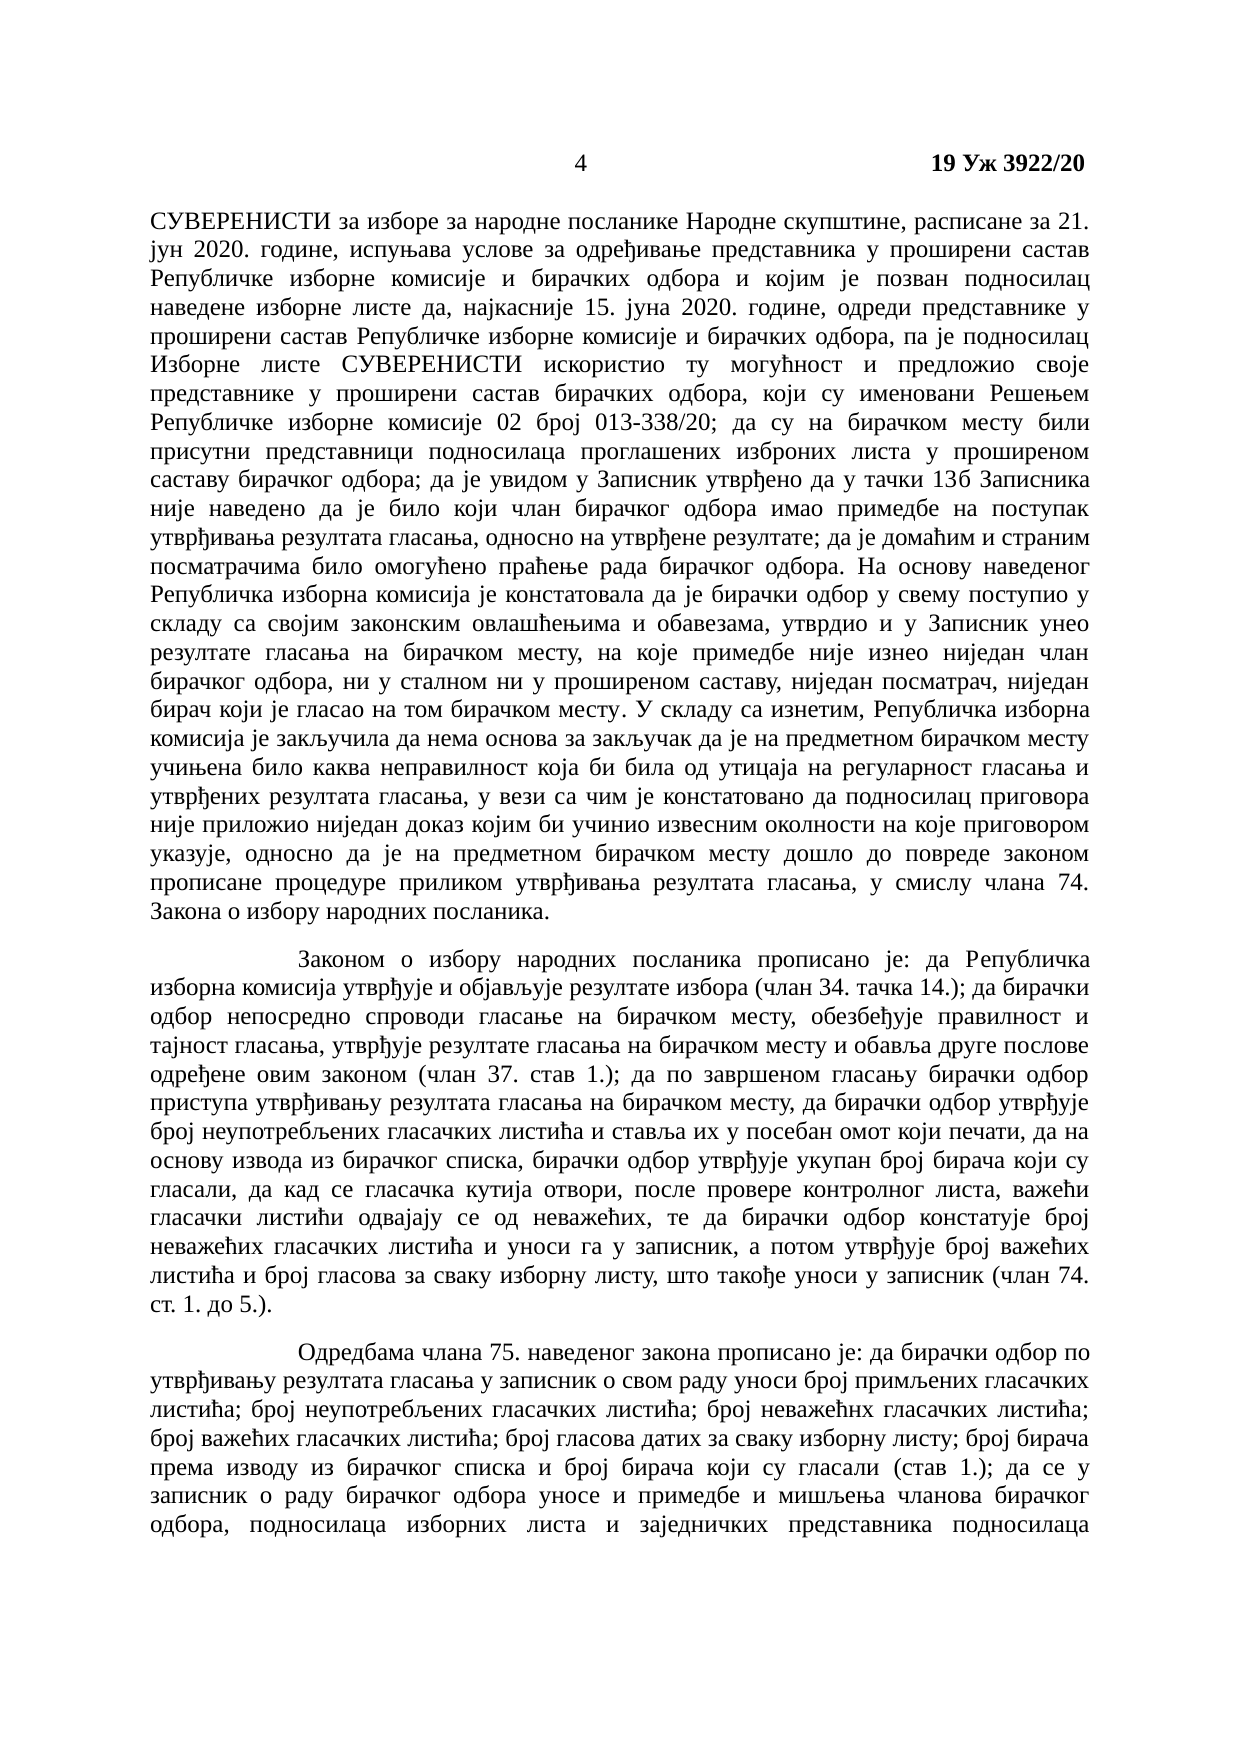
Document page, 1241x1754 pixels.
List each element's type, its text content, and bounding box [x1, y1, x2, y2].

text Законом о избору народних посланика прописано је: да Републичка изборна комисија утврђује и објављује резултате избора (члан 34. тачка 14.); да бирачки одбор непосредно спроводи гласање на бирачком месту, обезбеђује правилност и тајност гласања, утврђује резултате гласања на бирачком месту и обавља друге послове одређене овим законом (члан 37. став 1.); да по завршеном гласању бирачки одбор приступа утврђивању резултата гласања на бирачком месту, да бирачки одбор утврђује број неупотребљених гласачких листића и ставља их у посебан омот који печати, да на основу извода из бирачког списка, бирачки одбор утврђује укупан број бирача који су гласали, да кад се гласачка кутија отвори, после провере контролног листа, важећи гласачки листићи одвајају се од неважећих, те да бирачки одбор констатује број неважећих гласачких листића и уноси га у записник, а потом утврђује број важећих листића и број гласова за сваку изборну листу, што такође уноси у записник (члан 74. ст. 1. до 5.). [150, 944, 1090, 1317]
text Одредбама члана 75. наведеног закона прописано је: да бирачки одбор по утврђивању резултата гласања у записник о свом раду уноси број примљених гласачких листића; број неупотребљених гласачких листића; број неважећнх гласачких листића; број важећих гласачких листића; број гласова датих за сваку изборну листу; број бирача према изводу из бирачког списка и број бирача који су гласали (став 1.); да се у записник о раду бирачког одбора уносе и примедбе и мишљења чланова бирачког одбора, подносилаца изборних листа и заједничких представника подносилаца [150, 1337, 1090, 1538]
text СУВЕРЕНИСТИ за изборе за народне посланике Народне скупштине, расписане за 21. јун 2020. године, испуњава услове за одређивање представника у проширени састав Републичке изборне комисије и бирачких одбора и којим је позван подносилац наведене изборне листе да, најкасније 15. јуна 2020. године, одреди представнике у проширени састав Републичке изборне комисије и бирачких одбора, па је подносилац Изборне листе СУВЕРЕНИСТИ искористио ту могућност и предложио своје представнике у проширени састав бирачких одбора, који су именовани Решењем Републичке изборне комисије 02 број 013-338/20; да су на бирачком месту били присутни представници подносилаца проглашених изброних листа у проширеном саставу бирачког одбора; да је увидом у Записник утврђено да у тачки 13б Записника није наведено да је било који члан бирачког одбора имао примедбе на поступак утврђивања резултата гласања, односно на утврђене резултате; да је домаћим и страним посматрачима било омогућено праћење рада бирачког одбора. На основу наведеног Републичка изборна комисија је констатовала да је бирачки одбор у свему поступио у складу са својим законским овлашћењима и обавезама, утврдио и у Записник унео резултате гласања на бирачком месту, на које примедбе није изнео ниједан члан бирачког одбора, ни у сталном ни у проширеном саставу, ниједан посматрач, ниједан бирач који је гласао на том бирачком месту. У складу са изнетим, Републичка изборна комисија је закључила да нема основа за закључак да је на предметном бирачком месту учињена било каква неправилност која би била од утицаја на регуларност гласања и утврђених резултата гласања, у вези са чим је констатовано да подносилац приговора није приложио ниједан доказ којим би учинио извесним околности на које приговором указује, односно да је на предметном бирачком месту дошло до повреде законом прописане процедуре приликом утврђивања резултата гласања, у смислу члана 74. Закона о избору народних посланика. [150, 206, 1090, 924]
